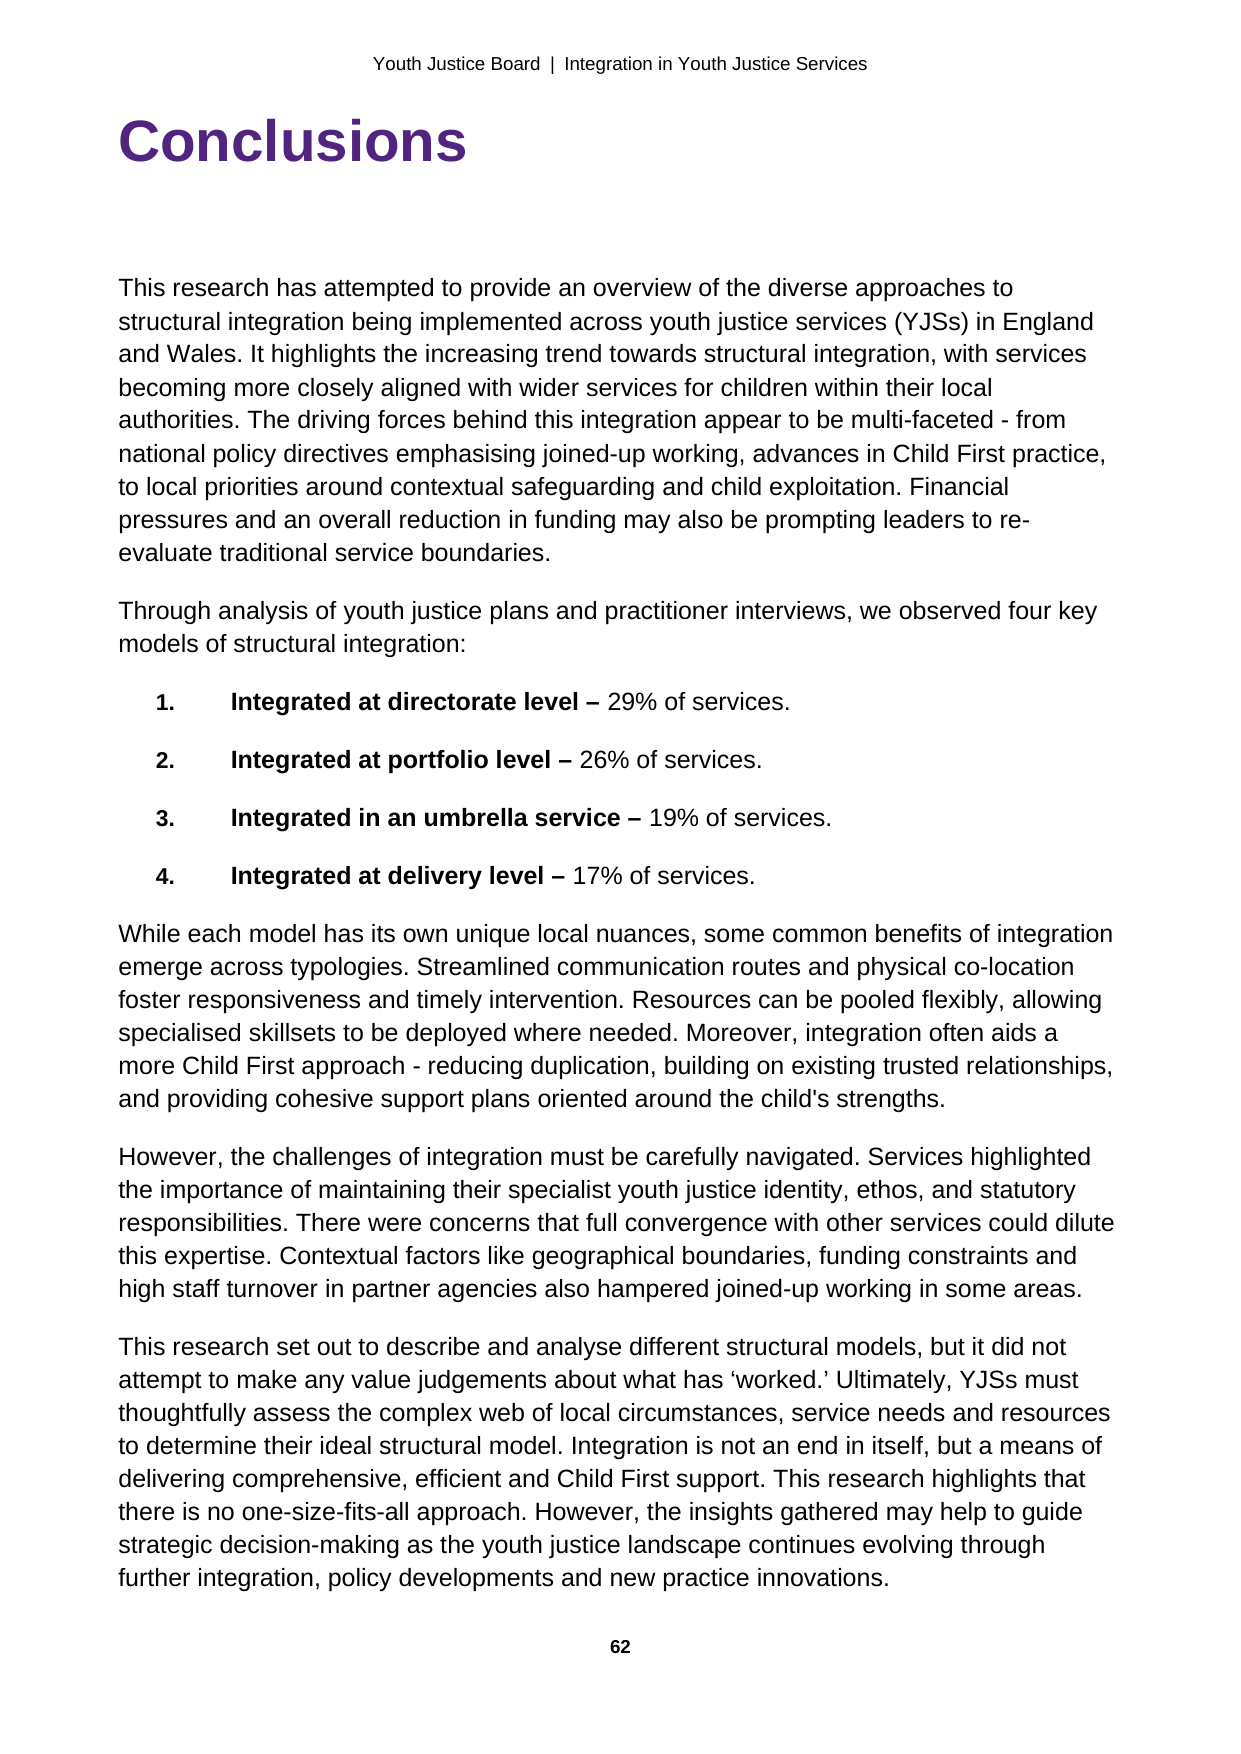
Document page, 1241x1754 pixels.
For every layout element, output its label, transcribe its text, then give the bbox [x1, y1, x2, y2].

text However, the challenges of integration must be carefully navigated. Services highlighted the importance of maintaining their specialist youth justice identity, ethos, and statutory responsibilities. There were concerns that full convergence with other services could dilute this expertise. Contextual factors like geographical boundaries, funding constraints and high staff turnover in partner agencies also hampered joined-up working in some areas. [118, 1142, 1122, 1303]
text This research set out to describe and analyse different structural models, but it did not attempt to make any value judgements about what has ‘worked.’ Ultimately, YJSs must thoughtfully assess the complex web of local circumstances, service needs and resources to determine their ideal structural model. Integration is not an end in itself, but a means of delivering comprehensive, efficient and Child First support. This research highlights that there is no one-size-fits-all approach. However, the insights gathered may help to guide strategic decision-making as the youth justice landscape continues evolving through further integration, policy developments and new practice innovations. [118, 1332, 1122, 1592]
list Integrated in an umbrella service – 19% of services. [156, 803, 1122, 831]
list Integrated at portfolio level – 26% of services. [156, 745, 1122, 773]
text While each model has its own unique local nuances, some common benefits of integration emerge across typologies. Streamlined communication routes and physical co-location foster responsiveness and timely intervention. Resources can be pooled flexibly, allowing specialised skillsets to be deployed where needed. Moreover, integration often aids a more Child First approach - reducing duplication, building on existing trusted relationships, and providing cohesive support plans oriented around the child's strengths. [118, 919, 1122, 1113]
text This research has attempted to provide an overview of the diverse approaches to structural integration being implemented across youth justice services (YJSs) in England and Wales. It highlights the increasing trend towards structural integration, with services becoming more closely aligned with wider services for children within their local authorities. The driving forces behind this integration appear to be multi-faceted - from national policy directives emphasising joined-up working, advances in Child First practice, to local priorities around contextual safeguarding and child exploitation. Financial pressures and an overall reduction in funding may also be prompting leaders to re-evaluate traditional service boundaries. [118, 273, 1122, 566]
subtitle Conclusions [118, 106, 1122, 173]
text Through analysis of youth justice plans and practitioner interviews, we observed four key models of structural integration: [118, 596, 1122, 657]
list Integrated at delivery level – 17% of services. [156, 861, 1122, 889]
list Integrated at directorate level – 29% of services. [156, 687, 1122, 715]
